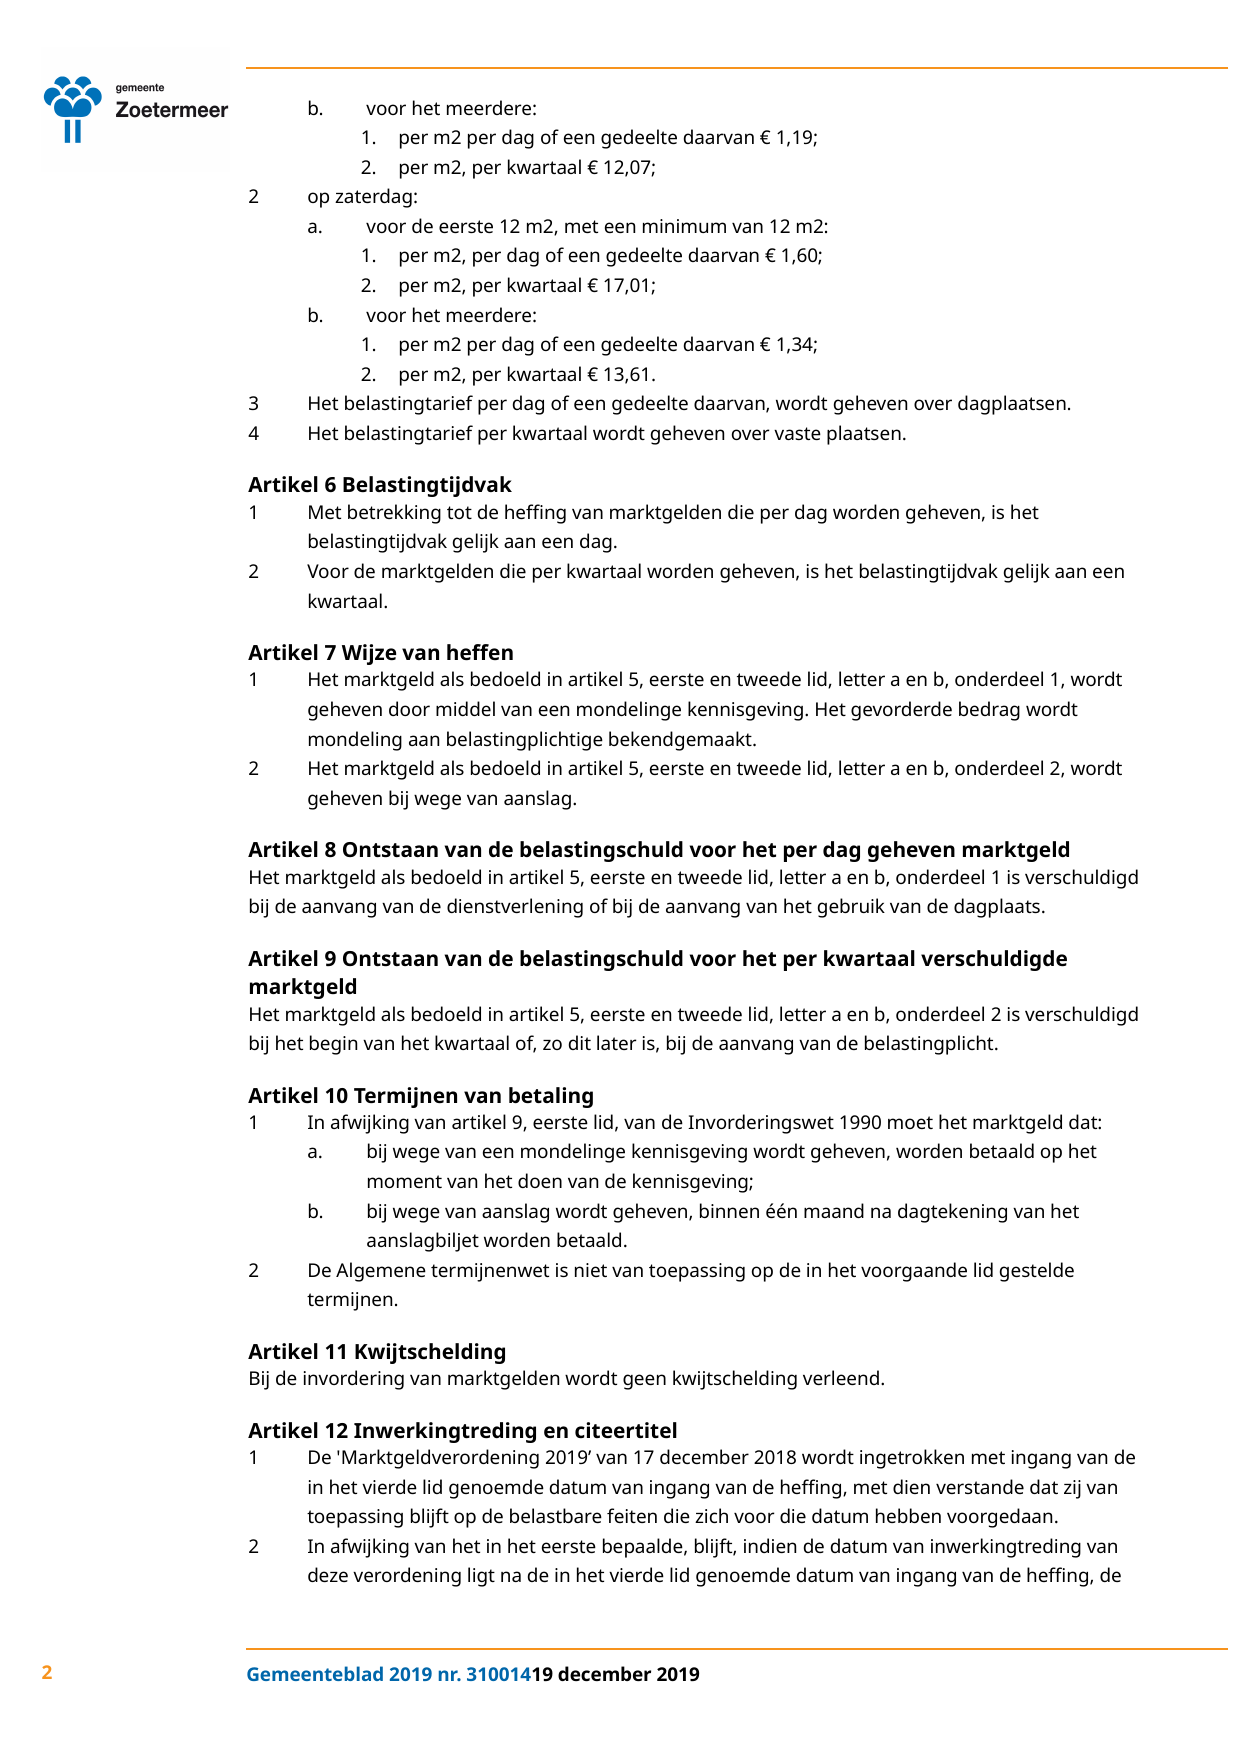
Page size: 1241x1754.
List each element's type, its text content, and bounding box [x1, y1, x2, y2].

list bij wege van aanslag wordt geheven, binnen één maand na dagtekening van het aanslagbiljet worden betaald. [307, 1198, 1152, 1253]
list In afwijking van artikel 9, eerste lid, van de Invorderingswet 1990 moet het marktgeld dat: [248, 1109, 1152, 1135]
list per m2, per dag of een gedeelte daarvan € 1,60; [361, 243, 1152, 268]
picture [41, 47, 231, 172]
list Het marktgeld als bedoeld in artikel 5, eerste en tweede lid, letter a en b, onderdeel 1, wordt geheven door middel van een mondelinge kennisgeving. Het gevorderde bedrag wordt mondeling aan belastingplichtige bekendgemaakt. [248, 667, 1152, 752]
list Het belastingtarief per dag of een gedeelte daarvan, wordt geheven over dagplaatsen. [248, 391, 1152, 416]
list Het marktgeld als bedoeld in artikel 5, eerste en tweede lid, letter a en b, onderdeel 2, wordt geheven bij wege van aanslag. [248, 755, 1152, 811]
list De 'Marktgeldverordening 2019’ van 17 december 2018 wordt ingetrokken met ingang van de in het vierde lid genoemde datum van ingang van de heffing, met dien verstande dat zij van toepassing blijft op de belastbare feiten die zich voor die datum hebben voorgedaan. [248, 1444, 1152, 1529]
list per m2, per kwartaal € 13,61. [361, 361, 1152, 387]
list per m2, per kwartaal € 17,01; [361, 272, 1152, 298]
list voor de eerste 12 m2, met een minimum van 12 m2: [307, 213, 1152, 239]
text Artikel 10 Termijnen van betaling [248, 1081, 1152, 1109]
list op zaterdag: [248, 183, 1152, 209]
text Bij de invordering van marktgelden wordt geen kwijtschelding verleend. [248, 1366, 1152, 1391]
list voor het meerdere: [307, 302, 1152, 328]
list Het belastingtarief per kwartaal wordt geheven over vaste plaatsen. [248, 420, 1152, 446]
text Het marktgeld als bedoeld in artikel 5, eerste en tweede lid, letter a en b, onderdeel 2 is verschuldigd bij het begin van het kwartaal of, zo dit later is, bij de aanvang van de belastingplicht. [248, 1001, 1152, 1056]
list voor het meerdere: [307, 95, 1152, 121]
list In afwijking van het in het eerste bepaalde, blijft, indien de datum van inwerkingtreding van deze verordening ligt na de in het vierde lid genoemde datum van ingang van de heffing, de [248, 1533, 1152, 1588]
list per m2, per kwartaal € 12,07; [361, 154, 1152, 180]
text Artikel 12 Inwerkingtreding en citeertitel [248, 1416, 1152, 1444]
text Artikel 11 Kwijtschelding [248, 1337, 1152, 1366]
list bij wege van een mondelinge kennisgeving wordt geheven, worden betaald op het moment van het doen van de kennisgeving; [307, 1139, 1152, 1194]
text Het marktgeld als bedoeld in artikel 5, eerste en tweede lid, letter a en b, onderdeel 1 is verschuldigd bij de aanvang van de dienstverlening of bij de aanvang van het gebruik van de dagplaats. [248, 864, 1152, 919]
text Artikel 6 Belastingtijdvak [248, 471, 1152, 499]
text Artikel 9 Ontstaan van de belastingschuld voor het per kwartaal verschuldigde marktgeld [248, 944, 1152, 1001]
list Voor de marktgelden die per kwartaal worden geheven, is het belastingtijdvak gelijk aan een kwartaal. [248, 558, 1152, 613]
text Artikel 7 Wijze van heffen [248, 638, 1152, 667]
text Artikel 8 Ontstaan van de belastingschuld voor het per dag geheven marktgeld [248, 835, 1152, 864]
list per m2 per dag of een gedeelte daarvan € 1,34; [361, 331, 1152, 357]
list per m2 per dag of een gedeelte daarvan € 1,19; [361, 124, 1152, 150]
list De Algemene termijnenwet is niet van toepassing op de in het voorgaande lid gestelde termijnen. [248, 1257, 1152, 1312]
list Met betrekking tot de heffing van marktgelden die per dag worden geheven, is het belastingtijdvak gelijk aan een dag. [248, 499, 1152, 554]
